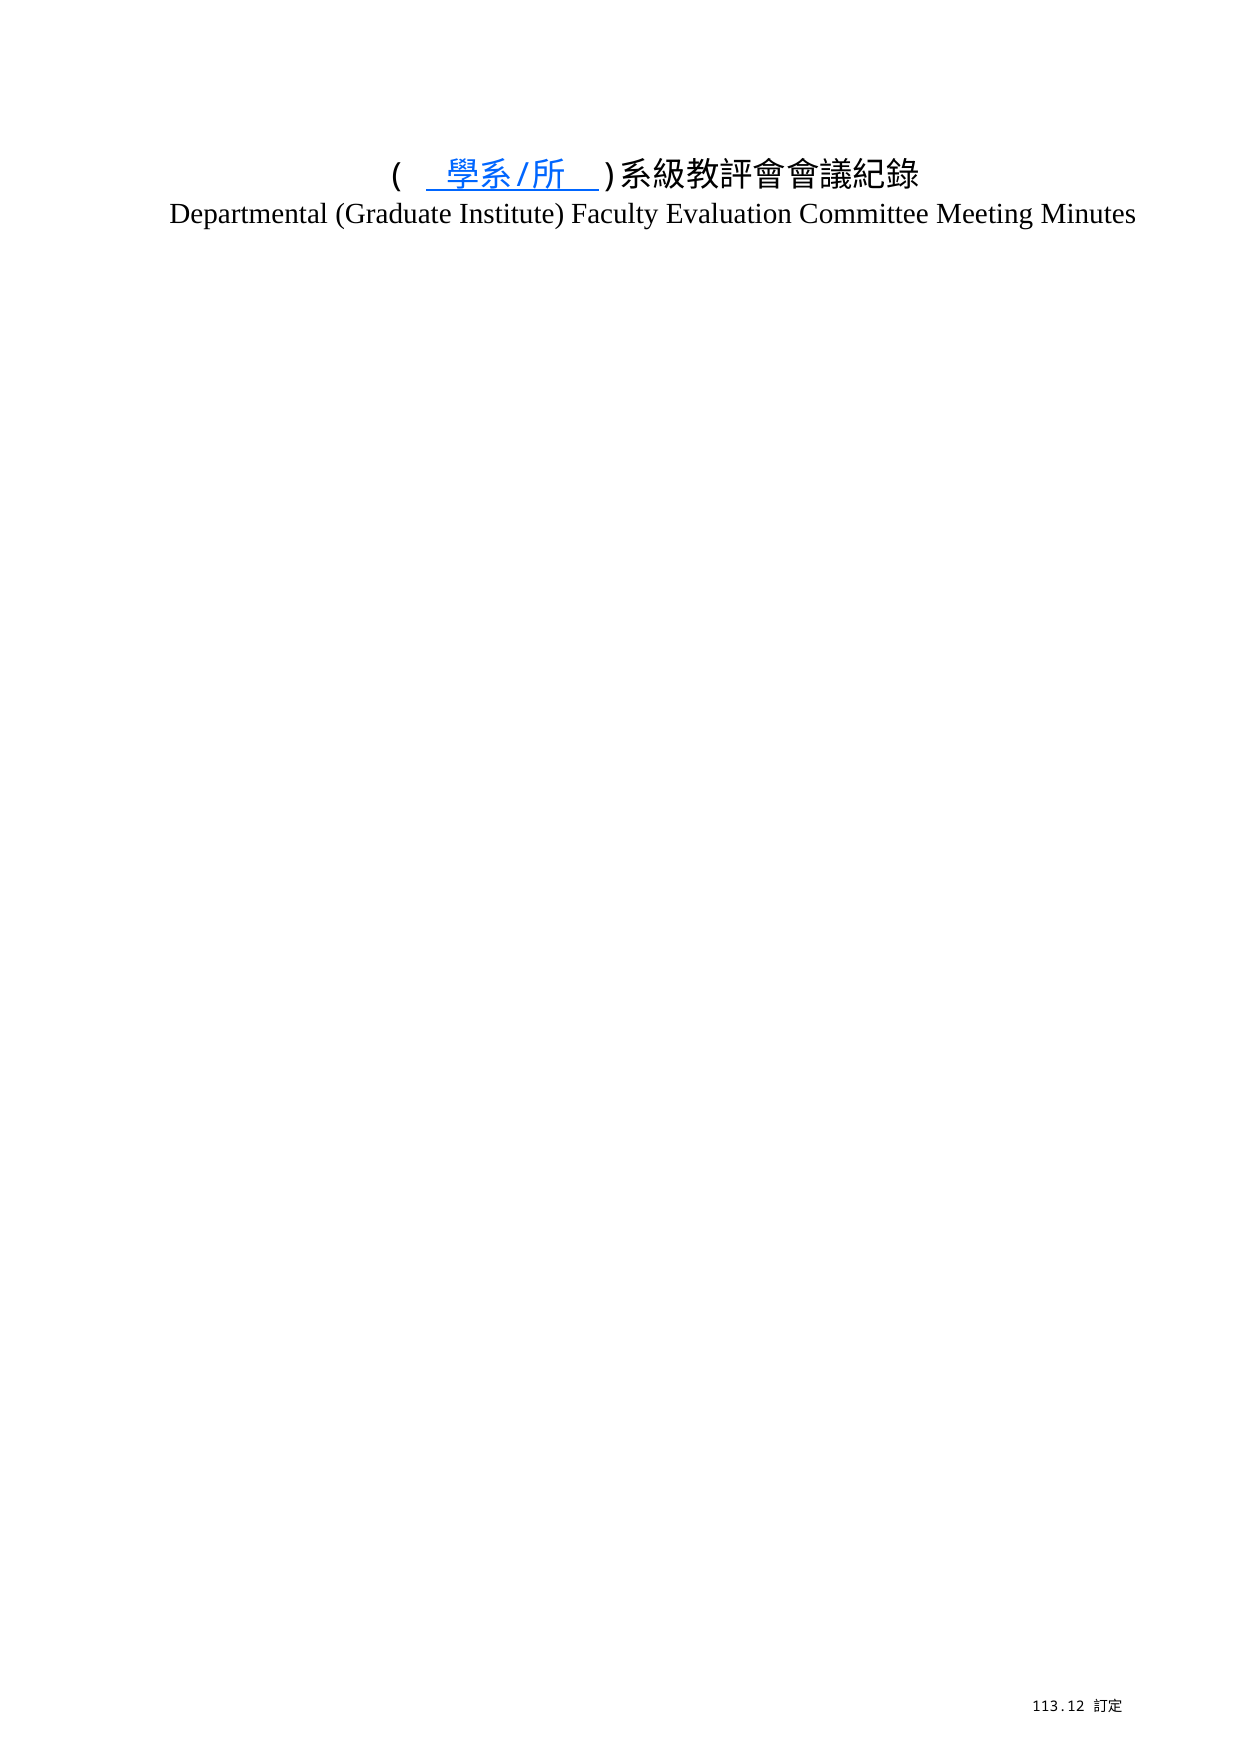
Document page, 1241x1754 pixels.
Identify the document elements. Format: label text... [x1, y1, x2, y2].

text ( 學系/所 )系級教評會會議紀錄 [103, 147, 1202, 196]
text Departmental (Graduate Institute) Faculty Evaluation Committee Meeting Minutes [103, 196, 1202, 230]
